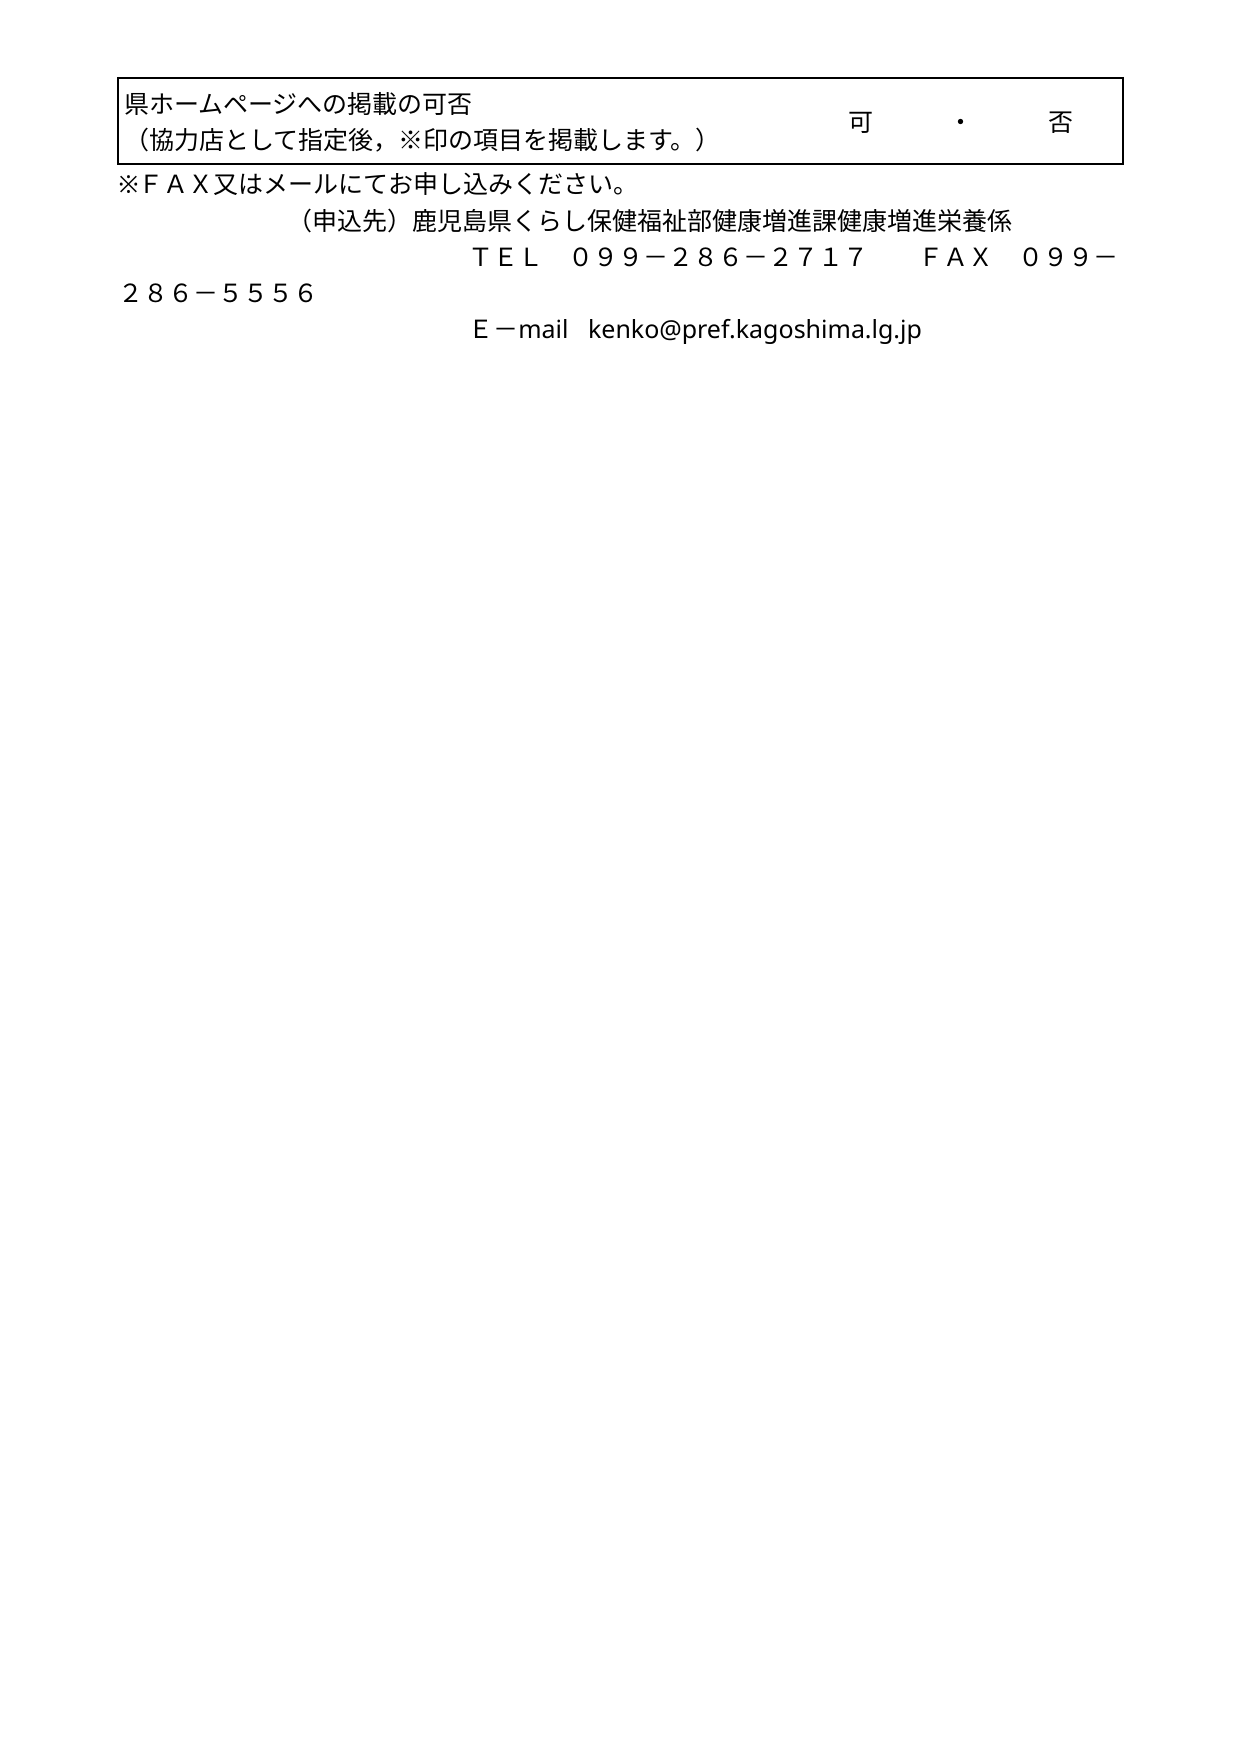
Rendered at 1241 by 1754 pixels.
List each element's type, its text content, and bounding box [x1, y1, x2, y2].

text （申込先）鹿児島県くらし保健福祉部健康増進課健康増進栄養係 [118, 201, 1122, 237]
table_cell 県ホームページへの掲載の可否 （協力店として指定後，※印の項目を掲載します。） [119, 79, 799, 163]
text Ｅ－mail kenko@pref.kagoshima.lg.jp [118, 310, 1122, 346]
text ＴＥＬ ０９９－２８６－２７１７ ＦＡＸ ０９９－２８６－５５５６ [118, 237, 1122, 310]
text ※ＦＡＸ又はメールにてお申し込みください。 [118, 165, 1122, 201]
table_cell 可 ・ 否 [799, 79, 1122, 163]
